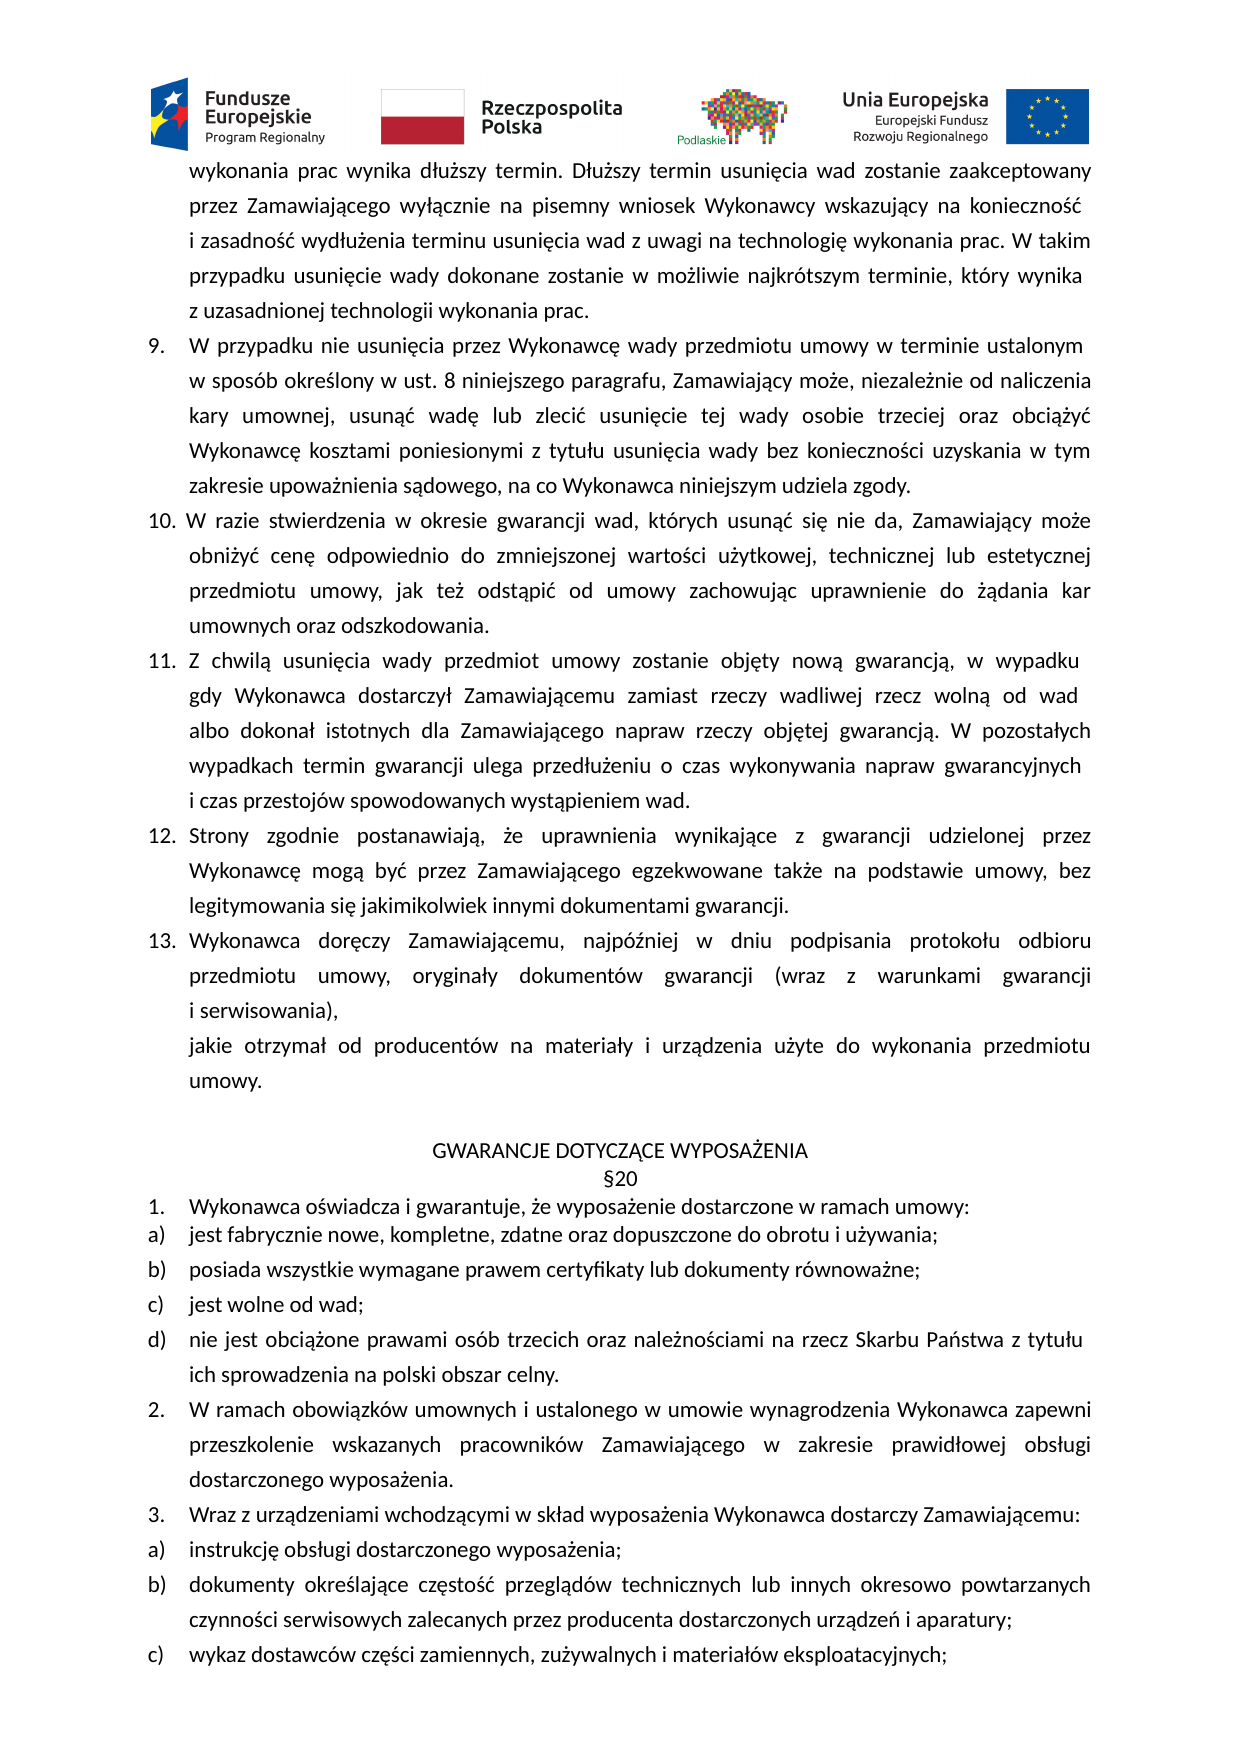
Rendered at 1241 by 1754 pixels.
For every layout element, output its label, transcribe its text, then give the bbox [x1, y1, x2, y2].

text 10. W razie stwierdzenia w okresie gwarancji wad, których usunąć się nie da, Zamawiający może obniżyć cenę odpowiednio do zmniejszonej wartości użytkowej, technicznej lub estetycznej przedmiotu umowy, jak też odstąpić od umowy zachowując uprawnienie do żądania kar umownych oraz odszkodowania. [148, 506, 1093, 639]
text 13. Wykonawca doręczy Zamawiającemu, najpóźniej w dniu podpisania protokołu odbioru przedmiotu umowy, oryginały dokumentów gwarancji (wraz z warunkami gwarancji i serwisowania), jakie otrzymał od producentów na materiały i urządzenia użyte do wykonania przedmiotu umowy. [148, 926, 1093, 1094]
text a) instrukcję obsługi dostarczonego wyposażenia; [148, 1535, 1093, 1563]
text §20 [148, 1164, 1093, 1192]
text 12. Strony zgodnie postanawiają, że uprawnienia wynikające z gwarancji udzielonej przez Wykonawcę mogą być przez Zamawiającego egzekwowane także na podstawie umowy, bez legitymowania się jakimikolwiek innymi dokumentami gwarancji. [148, 821, 1093, 919]
text 9. W przypadku nie usunięcia przez Wykonawcę wady przedmiotu umowy w terminie ustalonym w sposób określony w ust. 8 niniejszego paragrafu, Zamawiający może, niezależnie od naliczenia kary umownej, usunąć wadę lub zlecić usunięcie tej wady osobie trzeciej oraz obciążyć Wykonawcę kosztami poniesionymi z tytułu usunięcia wady bez konieczności uzyskania w tym zakresie upoważnienia sądowego, na co Wykonawca niniejszym udziela zgody. [148, 331, 1093, 499]
text 1. Wykonawca oświadcza i gwarantuje, że wyposażenie dostarczone w ramach umowy: [148, 1192, 1093, 1220]
text c) wykaz dostawców części zamiennych, zużywalnych i materiałów eksploatacyjnych; [148, 1640, 1093, 1668]
text b) dokumenty określające częstość przeglądów technicznych lub innych okresowo powtarzanych czynności serwisowych zalecanych przez producenta dostarczonych urządzeń i aparatury; [148, 1570, 1093, 1633]
text c) jest wolne od wad; [148, 1290, 1093, 1318]
text 2. W ramach obowiązków umownych i ustalonego w umowie wynagrodzenia Wykonawca zapewni przeszkolenie wskazanych pracowników Zamawiającego w zakresie prawidłowej obsługi dostarczonego wyposażenia. [148, 1395, 1093, 1493]
text b) posiada wszystkie wymagane prawem certyfikaty lub dokumenty równoważne; [148, 1255, 1093, 1283]
text d) nie jest obciążone prawami osób trzecich oraz należnościami na rzecz Skarbu Państwa z tytułu ich sprowadzenia na polski obszar celny. [148, 1325, 1093, 1388]
text wykonania prac wynika dłuższy termin. Dłuższy termin usunięcia wad zostanie zaakceptowany przez Zamawiającego wyłącznie na pisemny wniosek Wykonawcy wskazujący na konieczność i zasadność wydłużenia terminu usunięcia wad z uwagi na technologię wykonania prac. W takim przypadku usunięcie wady dokonane zostanie w możliwie najkrótszym terminie, który wynika z uzasadnionej technologii wykonania prac. [148, 156, 1093, 324]
text 3. Wraz z urządzeniami wchodzącymi w skład wyposażenia Wykonawca dostarczy Zamawiającemu: [148, 1500, 1093, 1528]
text GWARANCJE DOTYCZĄCE WYPOSAŻENIA [148, 1136, 1093, 1164]
text 11. Z chwilą usunięcia wady przedmiot umowy zostanie objęty nową gwarancją, w wypadku gdy Wykonawca dostarczył Zamawiającemu zamiast rzeczy wadliwej rzecz wolną od wad albo dokonał istotnych dla Zamawiającego napraw rzeczy objętej gwarancją. W pozostałych wypadkach termin gwarancji ulega przedłużeniu o czas wykonywania napraw gwarancyjnych i czas przestojów spowodowanych wystąpieniem wad. [148, 646, 1093, 814]
text a) jest fabrycznie nowe, kompletne, zdatne oraz dopuszczone do obrotu i używania; [148, 1220, 1093, 1248]
